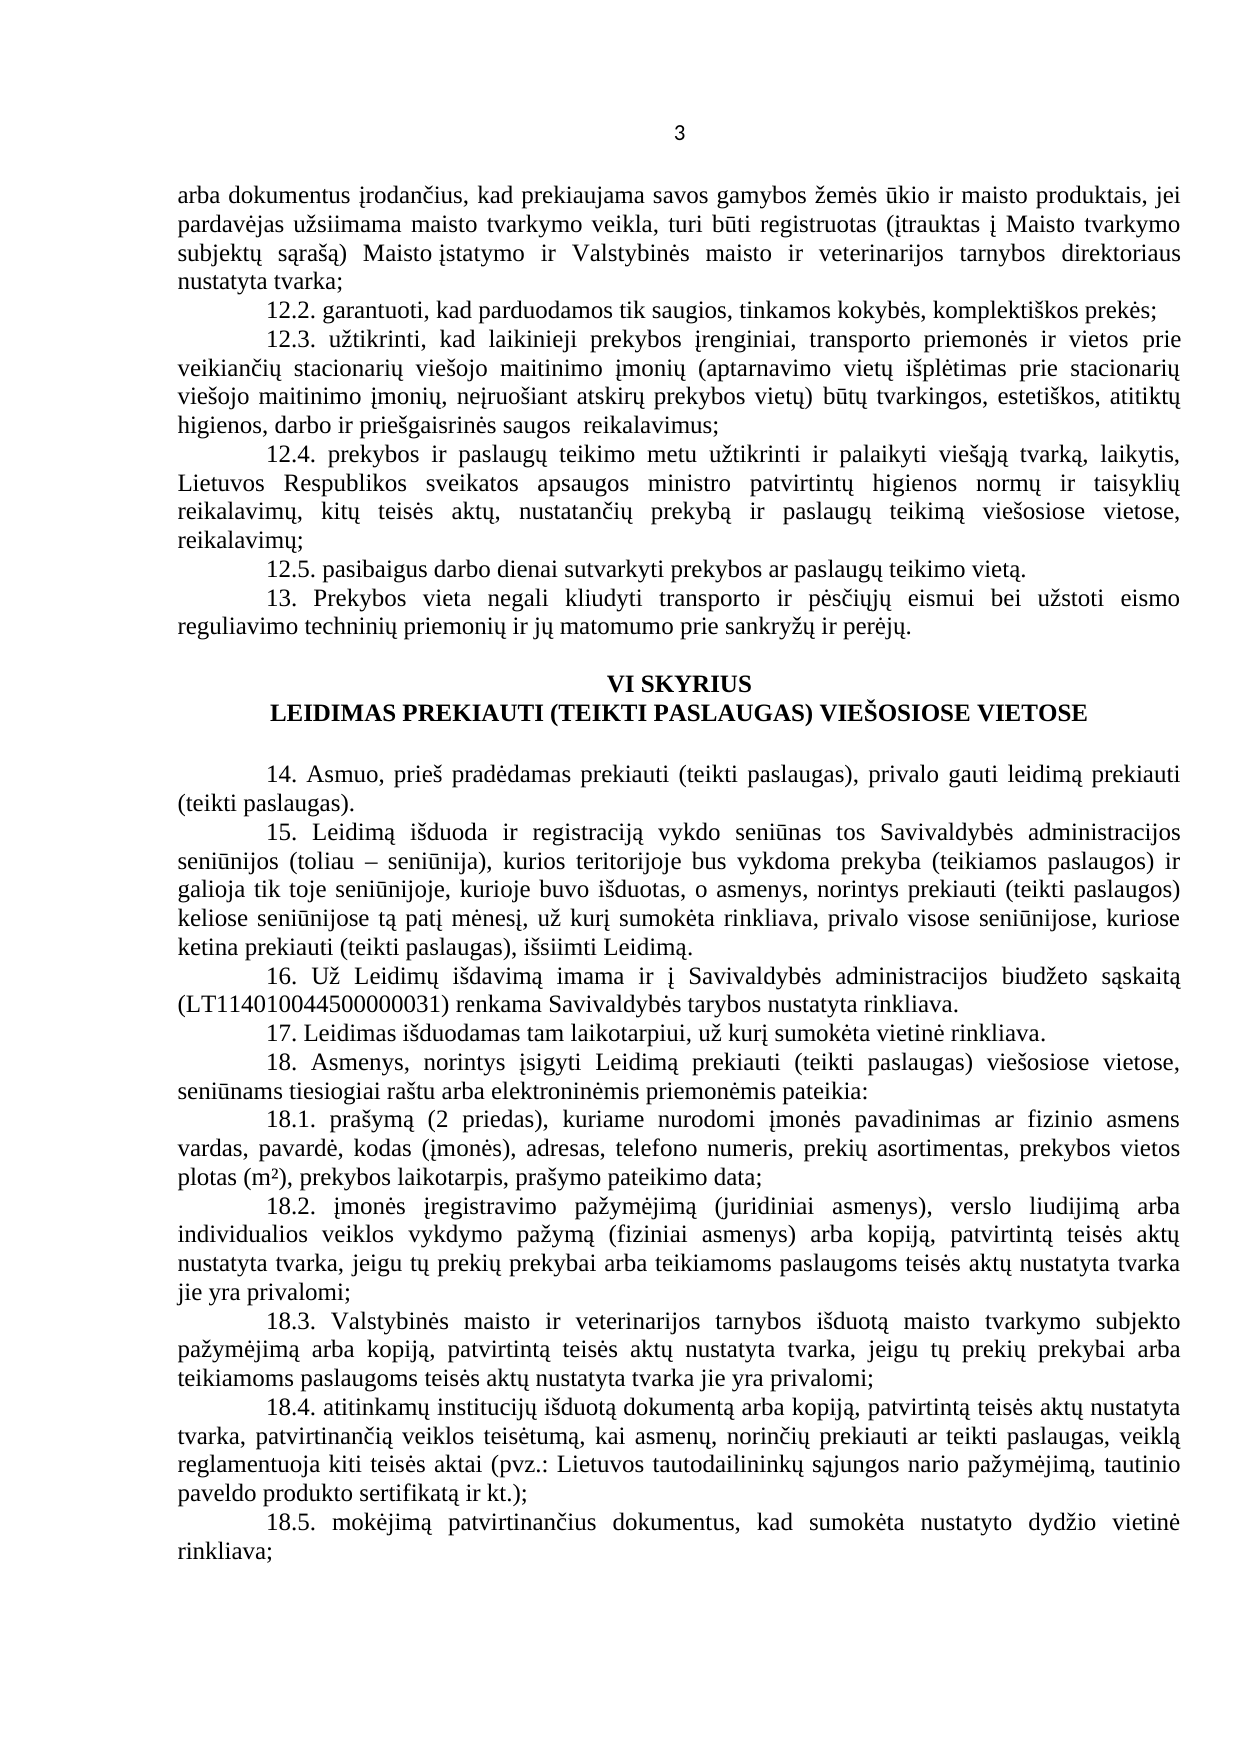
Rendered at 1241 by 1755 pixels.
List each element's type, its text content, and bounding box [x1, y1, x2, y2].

subtitle 18.1. prašymą (2 priedas), kuriame nurodomi įmonės pavadinimas ar fizinio asmens vardas, pavardė, kodas (įmonės), adresas, telefono numeris, prekių asortimentas, prekybos vietos plotas (m²), prekybos laikotarpis, prašymo pateikimo data; [177, 1104, 1181, 1191]
subtitle 18.3. Valstybinės maisto ir veterinarijos tarnybos išduotą maisto tvarkymo subjekto pažymėjimą arba kopiją, patvirtintą teisės aktų nustatyta tvarka, jeigu tų prekių prekybai arba teikiamoms paslaugoms teisės aktų nustatyta tvarka jie yra privalomi; [177, 1306, 1181, 1392]
text VI SKYRIUS [177, 669, 1181, 698]
text 14. Asmuo, prieš pradėdamas prekiauti (teikti paslaugas), privalo gauti leidimą prekiauti (teikti paslaugas). [177, 759, 1181, 817]
text 12.3. užtikrinti, kad laikinieji prekybos įrenginiai, transporto priemonės ir vietos prie veikiančių stacionarių viešojo maitinimo įmonių (aptarnavimo vietų išplėtimas prie stacionarių viešojo maitinimo įmonių, neįruošiant atskirų prekybos vietų) būtų tvarkingos, estetiškos, atitiktų higienos, darbo ir priešgaisrinės saugos reikalavimus; [177, 324, 1181, 439]
text LEIDIMAS PREKIAUTI (TEIKTI PASLAUGAS) VIEŠOSIOSE VIETOSE [177, 698, 1181, 726]
subtitle 18.2. įmonės įregistravimo pažymėjimą (juridiniai asmenys), verslo liudijimą arba individualios veiklos vykdymo pažymą (fiziniai asmenys) arba kopiją, patvirtintą teisės aktų nustatyta tvarka, jeigu tų prekių prekybai arba teikiamoms paslaugoms teisės aktų nustatyta tvarka jie yra privalomi; [177, 1191, 1181, 1306]
text 18.4. atitinkamų institucijų išduotą dokumentą arba kopiją, patvirtintą teisės aktų nustatyta tvarka, patvirtinančią veiklos teisėtumą, kai asmenų, norinčių prekiauti ar teikti paslaugas, veiklą reglamentuoja kiti teisės aktai (pvz.: Lietuvos tautodailininkų sąjungos nario pažymėjimą, tautinio paveldo produkto sertifikatą ir kt.); [177, 1392, 1181, 1507]
text 12.4. prekybos ir paslaugų teikimo metu užtikrinti ir palaikyti viešąją tvarką, laikytis, Lietuvos Respublikos sveikatos apsaugos ministro patvirtintų higienos normų ir taisyklių reikalavimų, kitų teisės aktų, nustatančių prekybą ir paslaugų teikimą viešosiose vietose, reikalavimų; [177, 439, 1181, 554]
text 17. Leidimas išduodamas tam laikotarpiui, už kurį sumokėta vietinė rinkliava. [177, 1018, 1181, 1047]
text 12.5. pasibaigus darbo dienai sutvarkyti prekybos ar paslaugų teikimo vietą. [177, 554, 1181, 583]
text 13. Prekybos vieta negali kliudyti transporto ir pėsčiųjų eismui bei užstoti eismo reguliavimo techninių priemonių ir jų matomumo prie sankryžų ir perėjų. [177, 583, 1181, 640]
text arba dokumentus įrodančius, kad prekiaujama savos gamybos žemės ūkio ir maisto produktais, jei pardavėjas užsiimama maisto tvarkymo veikla, turi būti registruotas (įtrauktas į Maisto tvarkymo subjektų sąrašą) Maisto įstatymo ir Valstybinės maisto ir veterinarijos tarnybos direktoriaus nustatyta tvarka; [177, 180, 1181, 295]
text 18. Asmenys, norintys įsigyti Leidimą prekiauti (teikti paslaugas) viešosiose vietose, seniūnams tiesiogiai raštu arba elektroninėmis priemonėmis pateikia: [177, 1047, 1181, 1104]
text 16. Už Leidimų išdavimą imama ir į Savivaldybės administracijos biudžeto sąskaitą (LT114010044500000031) renkama Savivaldybės tarybos nustatyta rinkliava. [177, 961, 1181, 1018]
text 15. Leidimą išduoda ir registraciją vykdo seniūnas tos Savivaldybės administracijos seniūnijos (toliau – seniūnija), kurios teritorijoje bus vykdoma prekyba (teikiamos paslaugos) ir galioja tik toje seniūnijoje, kurioje buvo išduotas, o asmenys, norintys prekiauti (teikti paslaugos) keliose seniūnijose tą patį mėnesį, už kurį sumokėta rinkliava, privalo visose seniūnijose, kuriose ketina prekiauti (teikti paslaugas), išsiimti Leidimą. [177, 817, 1181, 961]
subtitle 18.5. mokėjimą patvirtinančius dokumentus, kad sumokėta nustatyto dydžio vietinė rinkliava; [177, 1507, 1181, 1564]
text 12.2. garantuoti, kad parduodamos tik saugios, tinkamos kokybės, komplektiškos prekės; [177, 295, 1181, 324]
